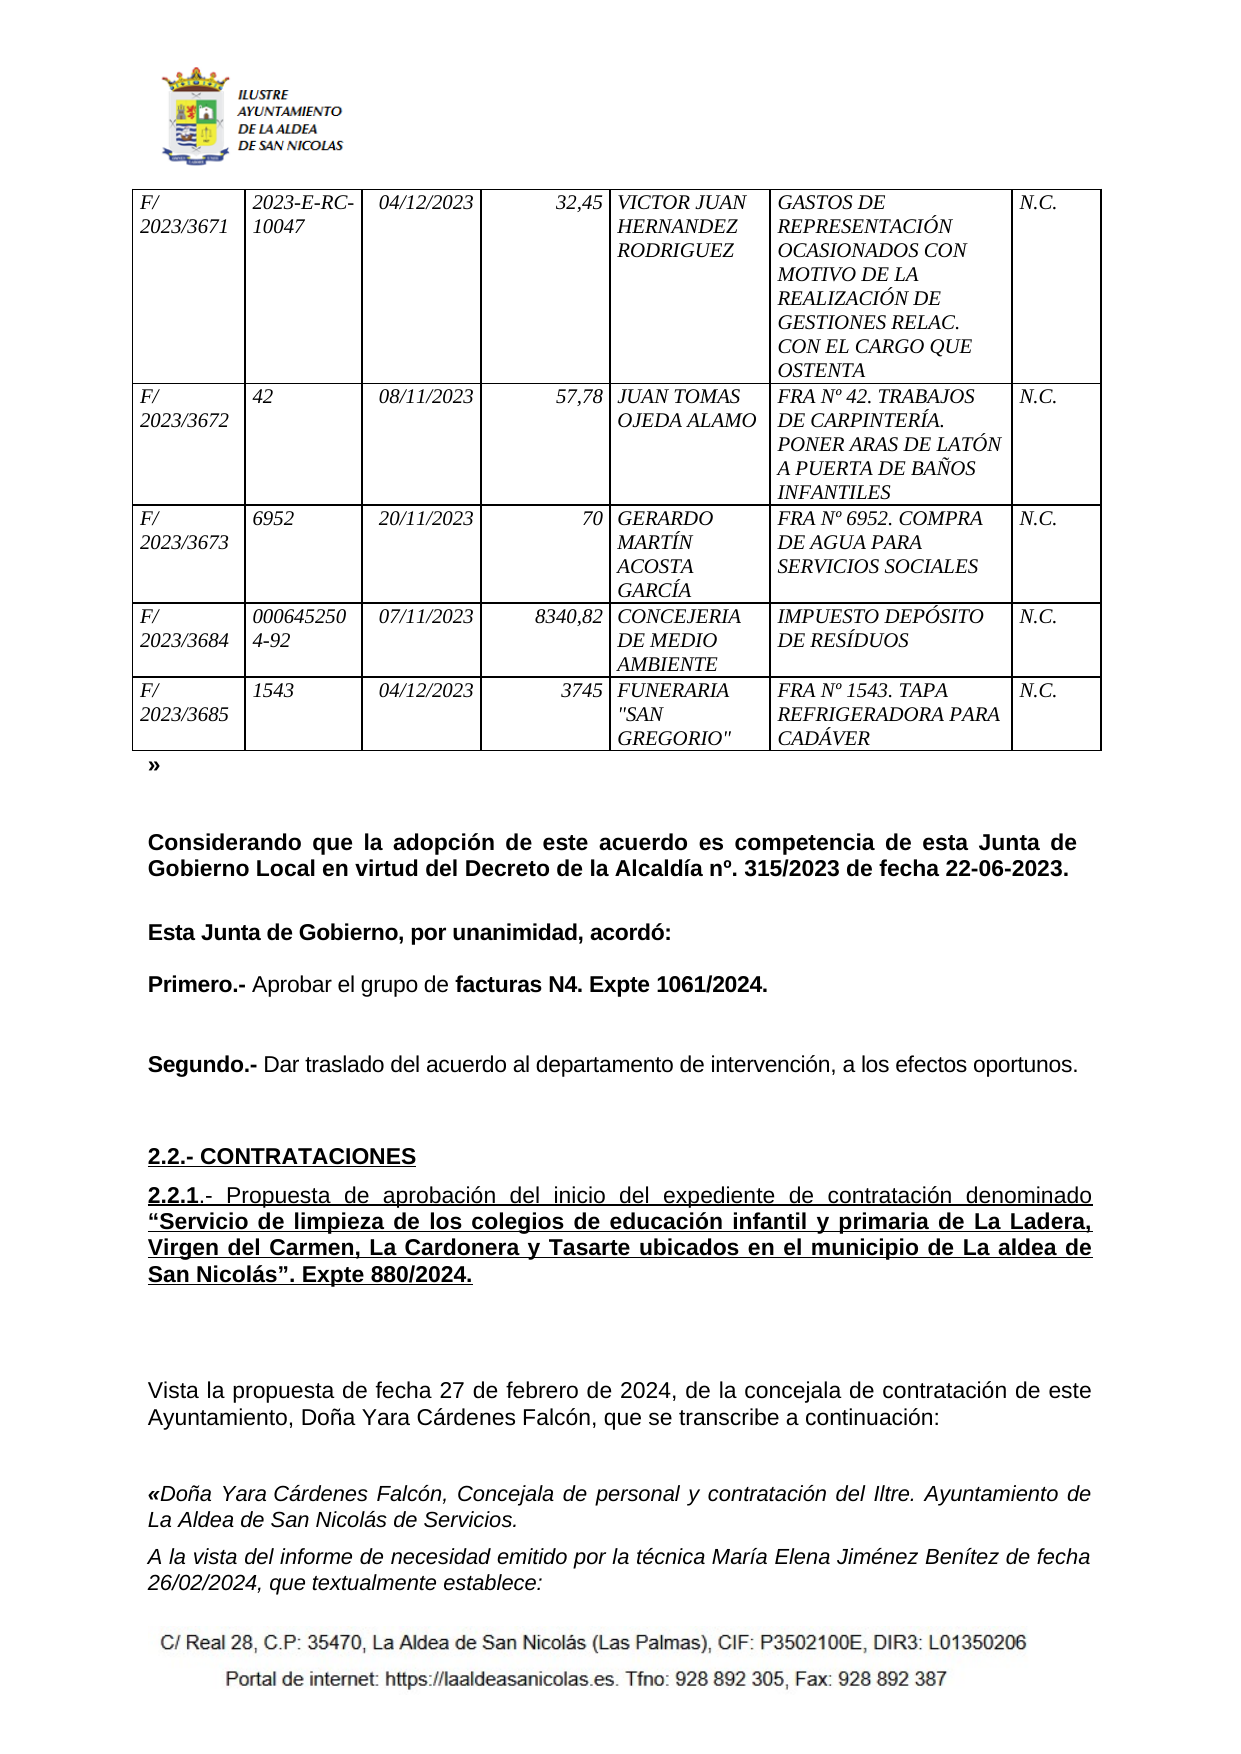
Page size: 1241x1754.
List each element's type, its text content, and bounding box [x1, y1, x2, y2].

table_cell 8340,82 [482, 604, 609, 676]
table_cell 1543 [246, 678, 361, 750]
table_cell 70 [482, 506, 609, 602]
table_cell F/2023/3672 [133, 384, 244, 504]
table_cell 08/11/2023 [363, 384, 480, 504]
table_cell N.C. [1013, 384, 1100, 504]
table_cell N.C. [1013, 678, 1100, 750]
text «Doña Yara Cárdenes Falcón, Concejala de personal y contratación del Iltre. Ayuntamiento de La Aldea de San Nicolás de Servicios. [148, 1481, 1093, 1532]
picture [148, 1626, 1034, 1695]
text San Nicolás”. Expte 880/2024. [148, 1258, 1093, 1287]
table_cell 04/12/2023 [363, 678, 480, 750]
text Considerando que la adopción de este acuerdo es competencia de esta Junta de Gobierno Local en virtud del Decreto de la Alcaldía nº. 315/2023 de fecha 22-06-2023. [148, 829, 1078, 882]
text Esta Junta de Gobierno, por unanimidad, acordó: [148, 919, 1078, 946]
table_cell N.C. [1013, 604, 1100, 676]
text Vista la propuesta de fecha 27 de febrero de 2024, de la concejala de contratación de este Ayuntamiento, Doña Yara Cárdenes Falcón, que se transcribe a continuación: [148, 1377, 1093, 1430]
table_cell F/2023/3684 [133, 604, 244, 676]
table_cell FUNERARIA "SAN GREGORIO" [611, 678, 769, 750]
table_cell FRA Nº 1543. TAPA REFRIGERADORA PARA CADÁVER [771, 678, 1011, 750]
table_cell 2023-E-RC-10047 [246, 190, 361, 382]
table_cell 6952 [246, 506, 361, 602]
table_cell 07/11/2023 [363, 604, 480, 676]
table_cell 04/12/2023 [363, 190, 480, 382]
table_cell 3745 [482, 678, 609, 750]
text » [148, 751, 1093, 778]
table_cell CONCEJERIA DE MEDIO AMBIENTE [611, 604, 769, 676]
text Primero.- Aprobar el grupo de facturas N4. Expte 1061/2024. [148, 971, 1078, 997]
text A la vista del informe de necesidad emitido por la técnica María Elena Jiménez Benítez de fecha 26/02/2024, que textualmente establece: [148, 1544, 1093, 1595]
picture [148, 59, 359, 173]
table_cell IMPUESTO DEPÓSITO DE RESÍDUOS [771, 604, 1011, 676]
table_cell F/2023/3671 [133, 190, 244, 382]
table_cell FRA Nº 42. TRABAJOS DE CARPINTERÍA. PONER ARAS DE LATÓN A PUERTA DE BAÑOS INFANTILES [771, 384, 1011, 504]
text Virgen del Carmen, La Cardonera y Tasarte ubicados en el municipio de La aldea de [148, 1232, 1093, 1257]
text “Servicio de limpieza de los colegios de educación infantil y primaria de La Ladera, [148, 1206, 1093, 1231]
table_cell VICTOR JUAN HERNANDEZ RODRIGUEZ [611, 190, 769, 382]
text Segundo.- Dar traslado del acuerdo al departamento de intervención, a los efectos oportunos. [148, 1051, 1093, 1077]
text 2.2.1.- Propuesta de aprobación del inicio del expediente de contratación denominado [148, 1182, 1093, 1204]
table_cell N.C. [1013, 190, 1100, 382]
table_cell 20/11/2023 [363, 506, 480, 602]
table_cell F/2023/3685 [133, 678, 244, 750]
text 2.2.- CONTRATACIONES [148, 1143, 1093, 1169]
table_cell N.C. [1013, 506, 1100, 602]
table_cell GERARDO MARTÍN ACOSTA GARCÍA [611, 506, 769, 602]
table_cell GASTOS DE REPRESENTACIÓN OCASIONADOS CON MOTIVO DE LA REALIZACIÓN DE GESTIONES RELAC. CON EL CARGO QUE OSTENTA [771, 190, 1011, 382]
table_cell FRA Nº 6952. COMPRA DE AGUA PARA SERVICIOS SOCIALES [771, 506, 1011, 602]
table_cell 42 [246, 384, 361, 504]
table_cell 32,45 [482, 190, 609, 382]
table_cell 0006452504-92 [246, 604, 361, 676]
table_cell 57,78 [482, 384, 609, 504]
table_cell JUAN TOMAS OJEDA ALAMO [611, 384, 769, 504]
table_cell F/2023/3673 [133, 506, 244, 602]
